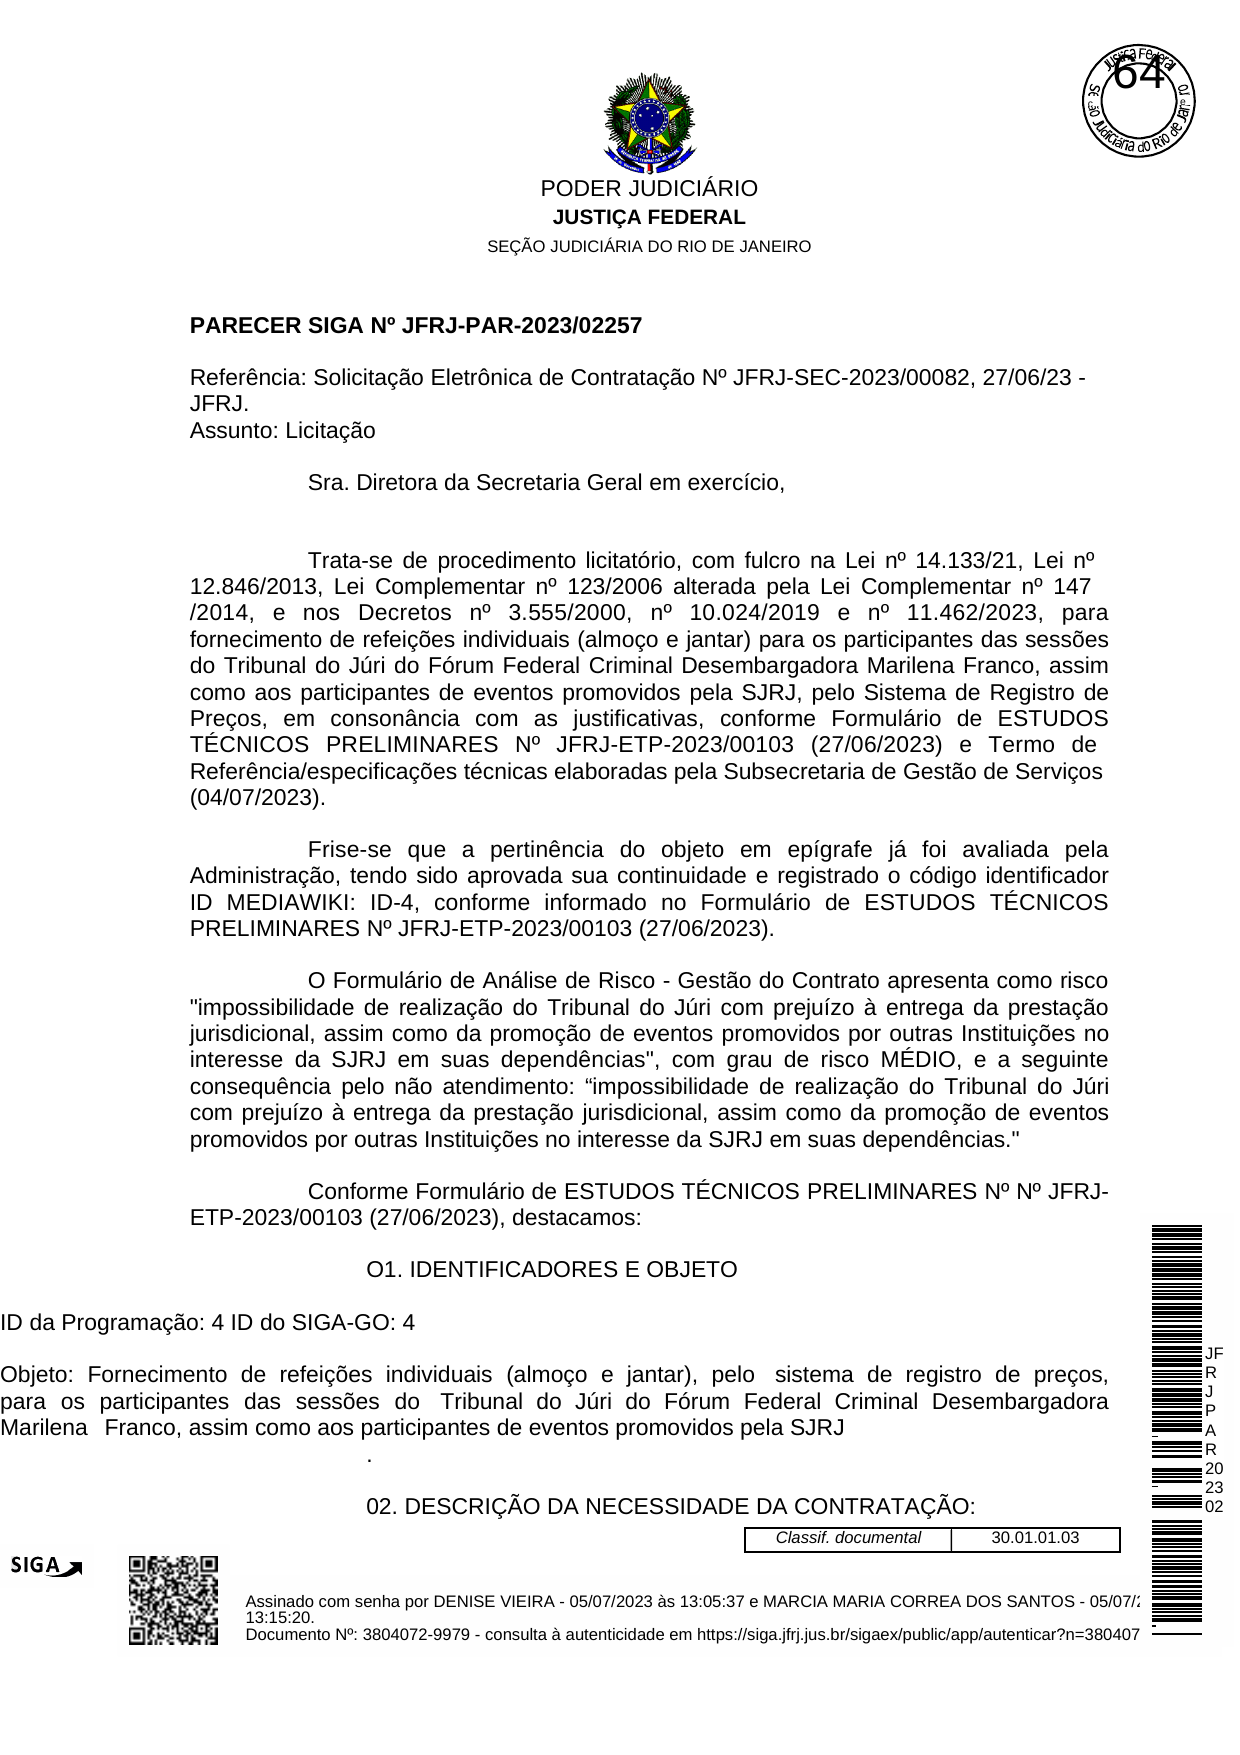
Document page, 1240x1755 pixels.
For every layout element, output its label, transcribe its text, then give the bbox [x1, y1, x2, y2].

text 02. DESCRIÇÃO DA NECESSIDADE DA CONTRATAÇÃO: [366, 1493, 1139, 1519]
text Conforme Formulário de ESTUDOS TÉCNICOS PRELIMINARES Nº Nº JFRJ- ETP-2023/00103 (27/06/2023), destacamos: [189, 1178, 1109, 1230]
text JFRJPAR202302257A [1205, 1344, 1224, 1516]
text e [1180, 96, 1192, 105]
text PARECER SIGA Nº JFRJ-PAR-2023/02257 [189, 312, 1239, 338]
text O Formulário de Análise de Risco - Gestão do Contrato apresenta como risco "impossibilidade de realização do Tribunal do Júri com prejuízo à entrega da prestação jurisdicional, assim como da promoção de eventos promovidos por outras Instituições no interesse da SJRJ em suas dependências", com grau de risco MÉDIO, e a seguinte consequência pelo não atendimento: “impossibilidade de realização do Tribunal do Júri com prejuízo à entrega da prestação jurisdicional, assim como da promoção de eventos promovidos por outras Instituições no interesse da SJRJ em suas dependências." [189, 967, 1109, 1152]
text SEÇÃO JUDICIÁRIA DO RIO DE JANEIRO [225, 237, 1074, 256]
text ID da Programação: 4 ID do SIGA-GO: 4 [0, 1308, 609, 1335]
text . [366, 1441, 1139, 1467]
text PODER JUDICIÁRIO [225, 175, 1074, 202]
text Trata-se de procedimento licitatório, com fulcro na Lei nº 14.133/21, Lei nº 12.846/2013, Lei Complementar nº 123/2006 alterada pela Lei Complementar nº 147 [189, 547, 1109, 599]
text Objeto: Fornecimento de refeições individuais (almoço e jantar), pelo sistema de registro de preços, para os participantes das sessões do Tribunal do Júri do Fórum Federal Criminal Desembargadora Marilena Franco, assim como aos participantes de eventos promovidos pela SJRJ [0, 1361, 1109, 1441]
text Referência: Solicitação Eletrônica de Contratação Nº JFRJ-SEC-2023/00082, 27/06/23 - JFRJ. [189, 364, 1109, 417]
text ç [1088, 97, 1100, 106]
text Referência/especificações técnicas elaboradas pela Subsecretaria de Gestão de Serviços (04/07/2023). [189, 758, 1109, 810]
text [1234, 1441, 1239, 1467]
text JUSTIÇA FEDERAL [225, 205, 1074, 229]
text Sra. Diretora da Secretaria Geral em exercício, [308, 469, 1239, 495]
text /2014, e nos Decretos nº 3.555/2000, nº 10.024/2019 e nº 11.462/2023, para fornecimento de refeições individuais (almoço e jantar) para os participantes das sessões do Tribunal do Júri do Fórum Federal Criminal Desembargadora Marilena Franco, assim como aos participantes de eventos promovidos pela SJRJ, pelo Sistema de Registro de Preços, em consonância com as justificativas, conforme Formulário de ESTUDOS TÉCNICOS PRELIMINARES Nº JFRJ-ETP-2023/00103 (27/06/2023) e Termo de [189, 599, 1109, 757]
text O1. IDENTIFICADORES E OBJETO [366, 1256, 1139, 1283]
text Assunto: Licitação [189, 417, 1239, 443]
text Frise-se que a pertinência do objeto em epígrafe já foi avaliada pela Administração, tendo sido aprovada sua continuidade e registrado o código identificador ID MEDIAWIKI: ID-4, conforme informado no Formulário de ESTUDOS TÉCNICOS PRELIMINARES Nº JFRJ-ETP-2023/00103 (27/06/2023). [189, 836, 1109, 942]
